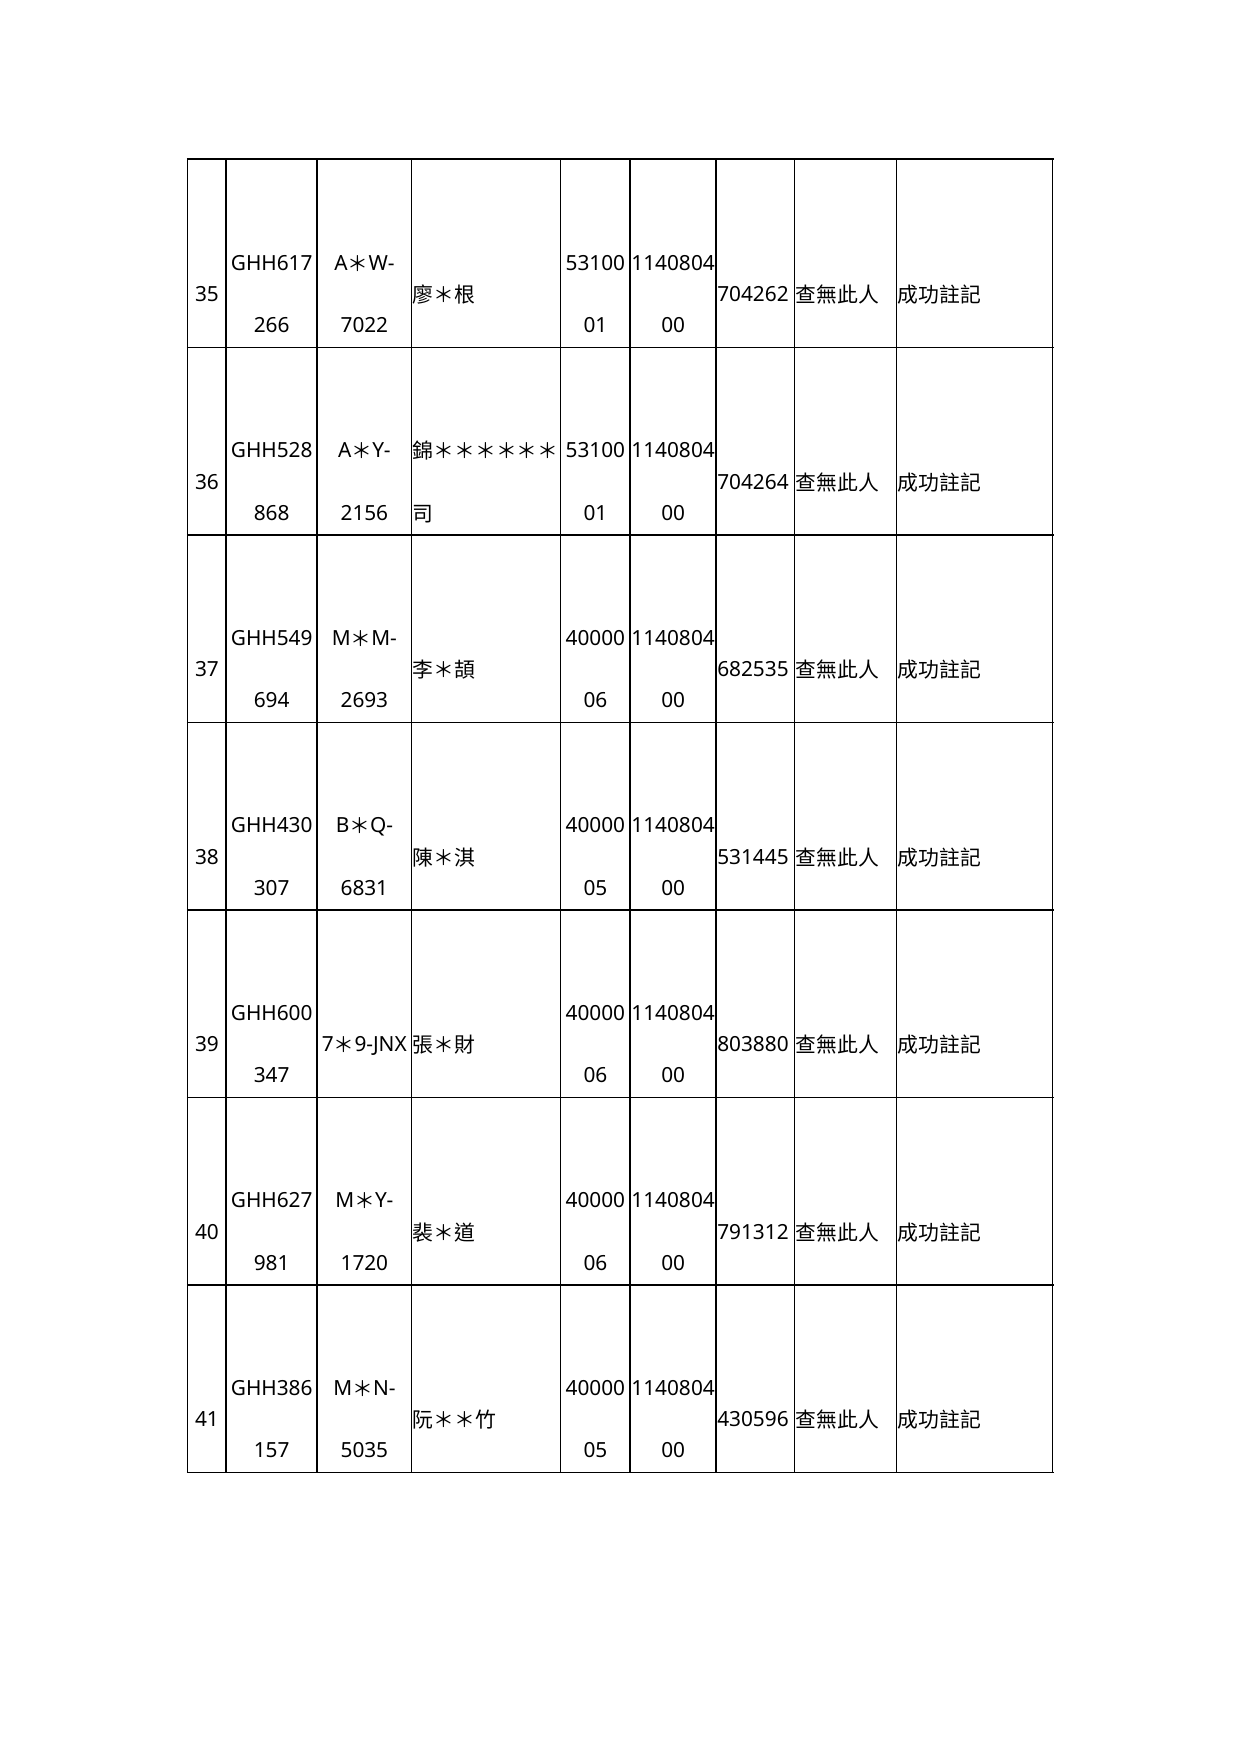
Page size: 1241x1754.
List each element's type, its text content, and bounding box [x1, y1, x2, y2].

table_cell 5310001 [561, 348, 629, 534]
table_cell 430596 [717, 1286, 794, 1472]
table_cell 成功註記 [897, 1098, 1052, 1284]
table_cell 4000005 [561, 1286, 629, 1472]
table_cell 4000006 [561, 911, 629, 1097]
table_cell 成功註記 [897, 536, 1052, 722]
table_cell 37 [188, 536, 225, 722]
table_cell 5310001 [561, 160, 629, 347]
table_cell GHH617266 [227, 160, 316, 347]
table_cell 成功註記 [897, 723, 1052, 909]
table_cell B＊Q-6831 [318, 723, 411, 909]
table_cell 41 [188, 1286, 225, 1472]
table_cell M＊Y-1720 [318, 1098, 411, 1284]
table_cell 791312 [717, 1098, 794, 1284]
table_cell 531445 [717, 723, 794, 909]
table_cell 114080400 [631, 911, 715, 1097]
table_cell GHH528868 [227, 348, 316, 534]
table_cell 114080400 [631, 1098, 715, 1284]
table_cell A＊W-7022 [318, 160, 411, 347]
table_cell M＊M-2693 [318, 536, 411, 722]
table_cell GHH600347 [227, 911, 316, 1097]
table_cell 裴＊道 [412, 1098, 560, 1284]
table_cell 39 [188, 911, 225, 1097]
table_cell 114080400 [631, 348, 715, 534]
table_cell 成功註記 [897, 160, 1052, 347]
table_cell 4000006 [561, 536, 629, 722]
table_cell 4000005 [561, 723, 629, 909]
table_cell 7＊9-JNX [318, 911, 411, 1097]
table_cell 38 [188, 723, 225, 909]
table_cell 114080400 [631, 160, 715, 347]
table_cell 114080400 [631, 1286, 715, 1472]
table_cell 查無此人 [795, 1098, 896, 1284]
table_cell GHH386157 [227, 1286, 316, 1472]
table_cell 成功註記 [897, 348, 1052, 534]
table_cell 查無此人 [795, 536, 896, 722]
table_cell 查無此人 [795, 723, 896, 909]
table_cell 704264 [717, 348, 794, 534]
table_cell M＊N-5035 [318, 1286, 411, 1472]
table_cell 40 [188, 1098, 225, 1284]
table_cell 803880 [717, 911, 794, 1097]
table_cell 成功註記 [897, 911, 1052, 1097]
table_cell 查無此人 [795, 911, 896, 1097]
table_cell 36 [188, 348, 225, 534]
table_cell 114080400 [631, 723, 715, 909]
table_cell 704262 [717, 160, 794, 347]
table_cell 查無此人 [795, 348, 896, 534]
table_cell GHH627981 [227, 1098, 316, 1284]
table_cell 4000006 [561, 1098, 629, 1284]
table_cell 廖＊根 [412, 160, 560, 347]
table_cell 35 [188, 160, 225, 347]
table_cell 阮＊＊竹 [412, 1286, 560, 1472]
table_cell GHH549694 [227, 536, 316, 722]
table_cell 陳＊淇 [412, 723, 560, 909]
table_cell 114080400 [631, 536, 715, 722]
table_cell GHH430307 [227, 723, 316, 909]
table_cell A＊Y-2156 [318, 348, 411, 534]
table_cell 錦＊＊＊＊＊＊司 [412, 348, 560, 534]
table_cell 682535 [717, 536, 794, 722]
table_cell 查無此人 [795, 160, 896, 347]
table_cell 成功註記 [897, 1286, 1052, 1472]
table_cell 張＊財 [412, 911, 560, 1097]
table_cell 查無此人 [795, 1286, 896, 1472]
table_cell 李＊頡 [412, 536, 560, 722]
